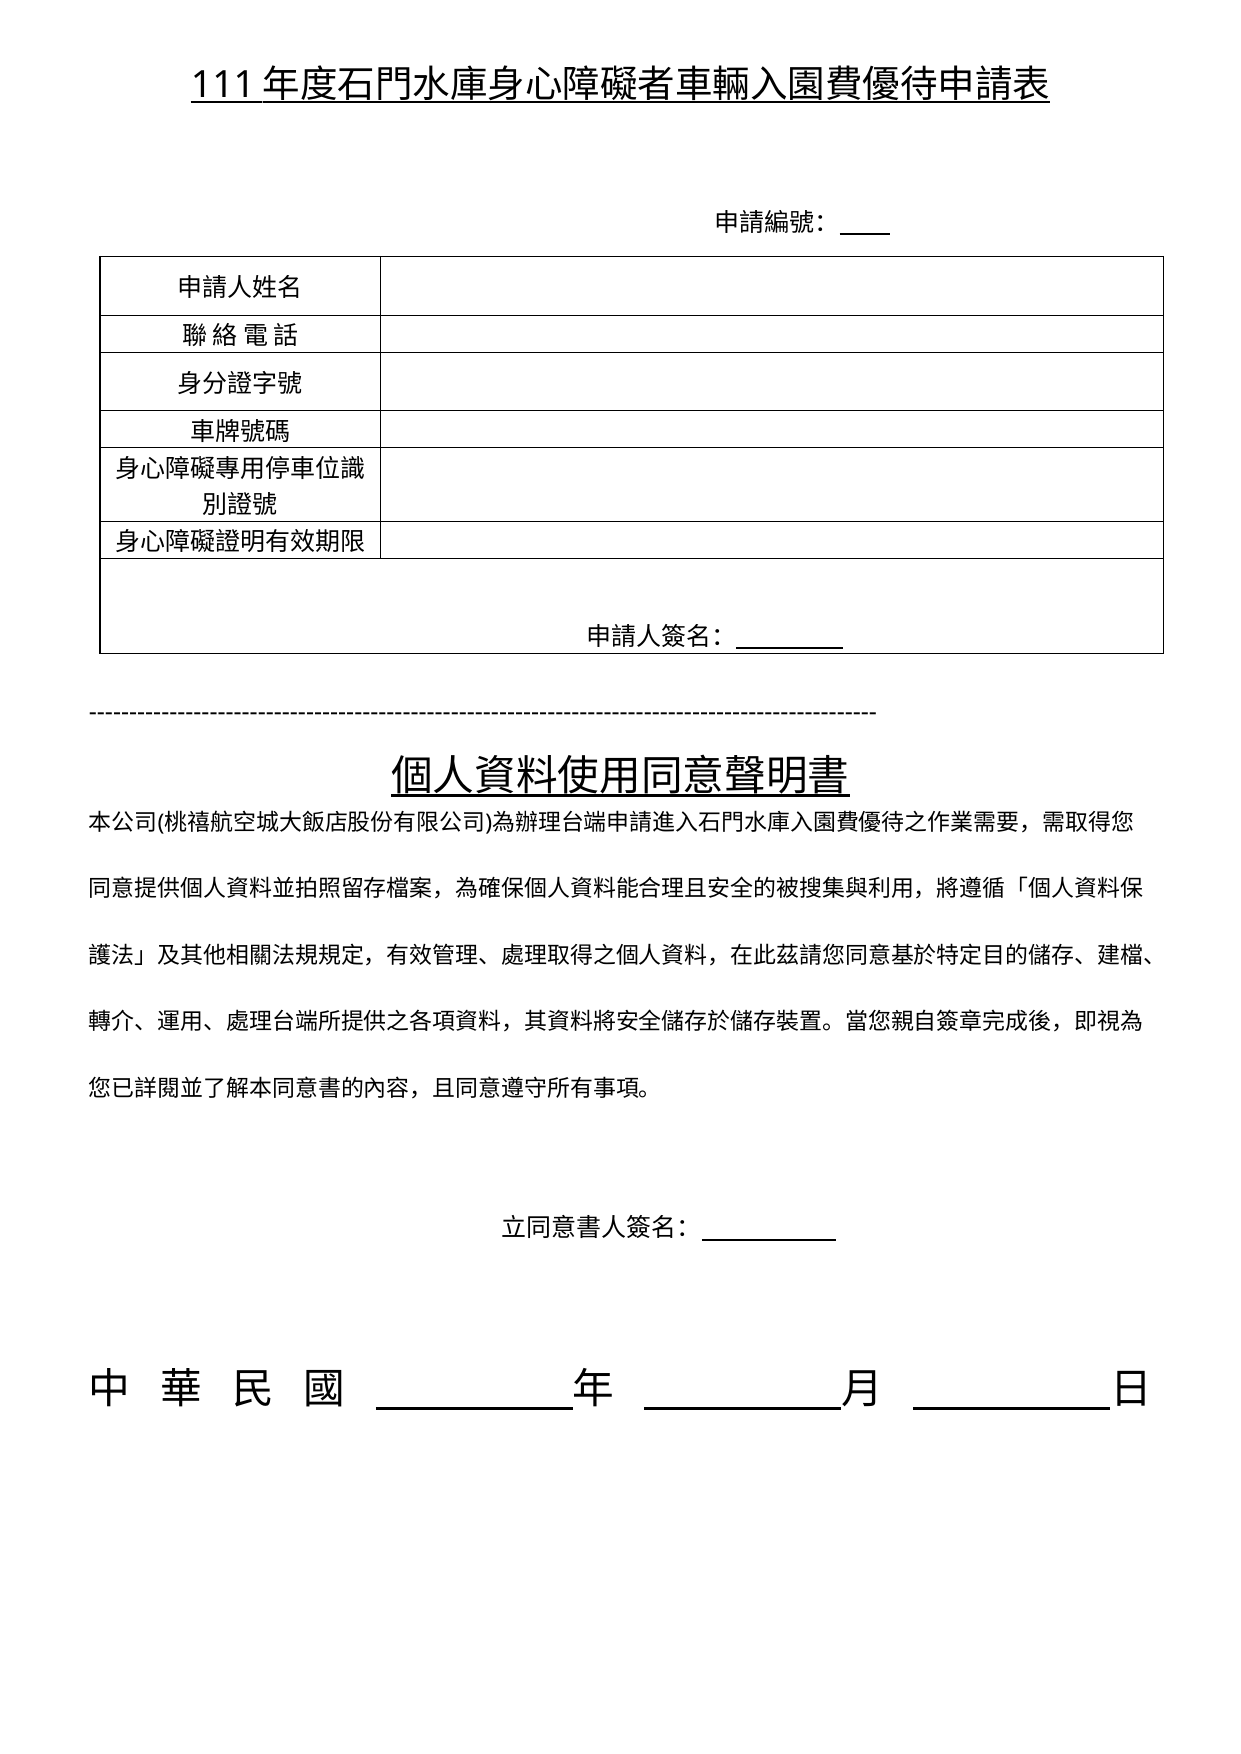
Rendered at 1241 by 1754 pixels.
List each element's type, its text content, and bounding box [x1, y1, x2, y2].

table_header 申請人姓名 [101, 257, 380, 315]
table_cell [381, 316, 1163, 352]
table_cell 身心障礙專用停車位識別證號 [101, 448, 380, 521]
table_cell [772, 522, 1163, 558]
text 立同意書人簽名： [89, 1170, 1152, 1253]
table_cell [772, 411, 1163, 447]
table_cell 車牌號碼 [101, 411, 380, 447]
table_cell [381, 411, 772, 447]
text 111年度石門水庫身心障礙者車輛入園費優待申請表 [89, 44, 1152, 111]
text 中華民國 年 月 日 [89, 1337, 1152, 1420]
text 本公司(桃禧航空城大飯店股份有限公司)為辦理台端申請進入石門水庫入園費優待之作業需要，需取得您同意提供個人資料並拍照留存檔案，為確保個人資料能合理且安全的被搜集與利用，將遵循「個人資料保護法」及其他相關法規規定，有效管理、處理取得之個人資料，在此茲請您同意基於特定目的儲存、建檔、轉介、運用、處理台端所提供之各項資料，其資料將安全儲存於儲存裝置。當您親自簽章完成後，即視為您已詳閱並了解本同意書的內容，且同意遵守所有事項。 [89, 804, 1152, 1103]
text 個人資料使用同意聲明書 [89, 737, 1152, 804]
text -------------------------------------------------------------------------------------------------- [89, 654, 1152, 737]
table_cell 申請人簽名： [101, 559, 1163, 653]
text 申請編號： [89, 178, 1152, 244]
table_cell 身分證字號 [101, 353, 380, 410]
table_cell [772, 448, 1163, 521]
table_cell 身心障礙證明有效期限 [101, 522, 380, 558]
table_cell 聯 絡 電 話 [101, 316, 380, 352]
table_cell [381, 522, 772, 558]
table_cell [381, 448, 772, 521]
table_cell [381, 353, 1163, 410]
table_header [381, 257, 1163, 315]
